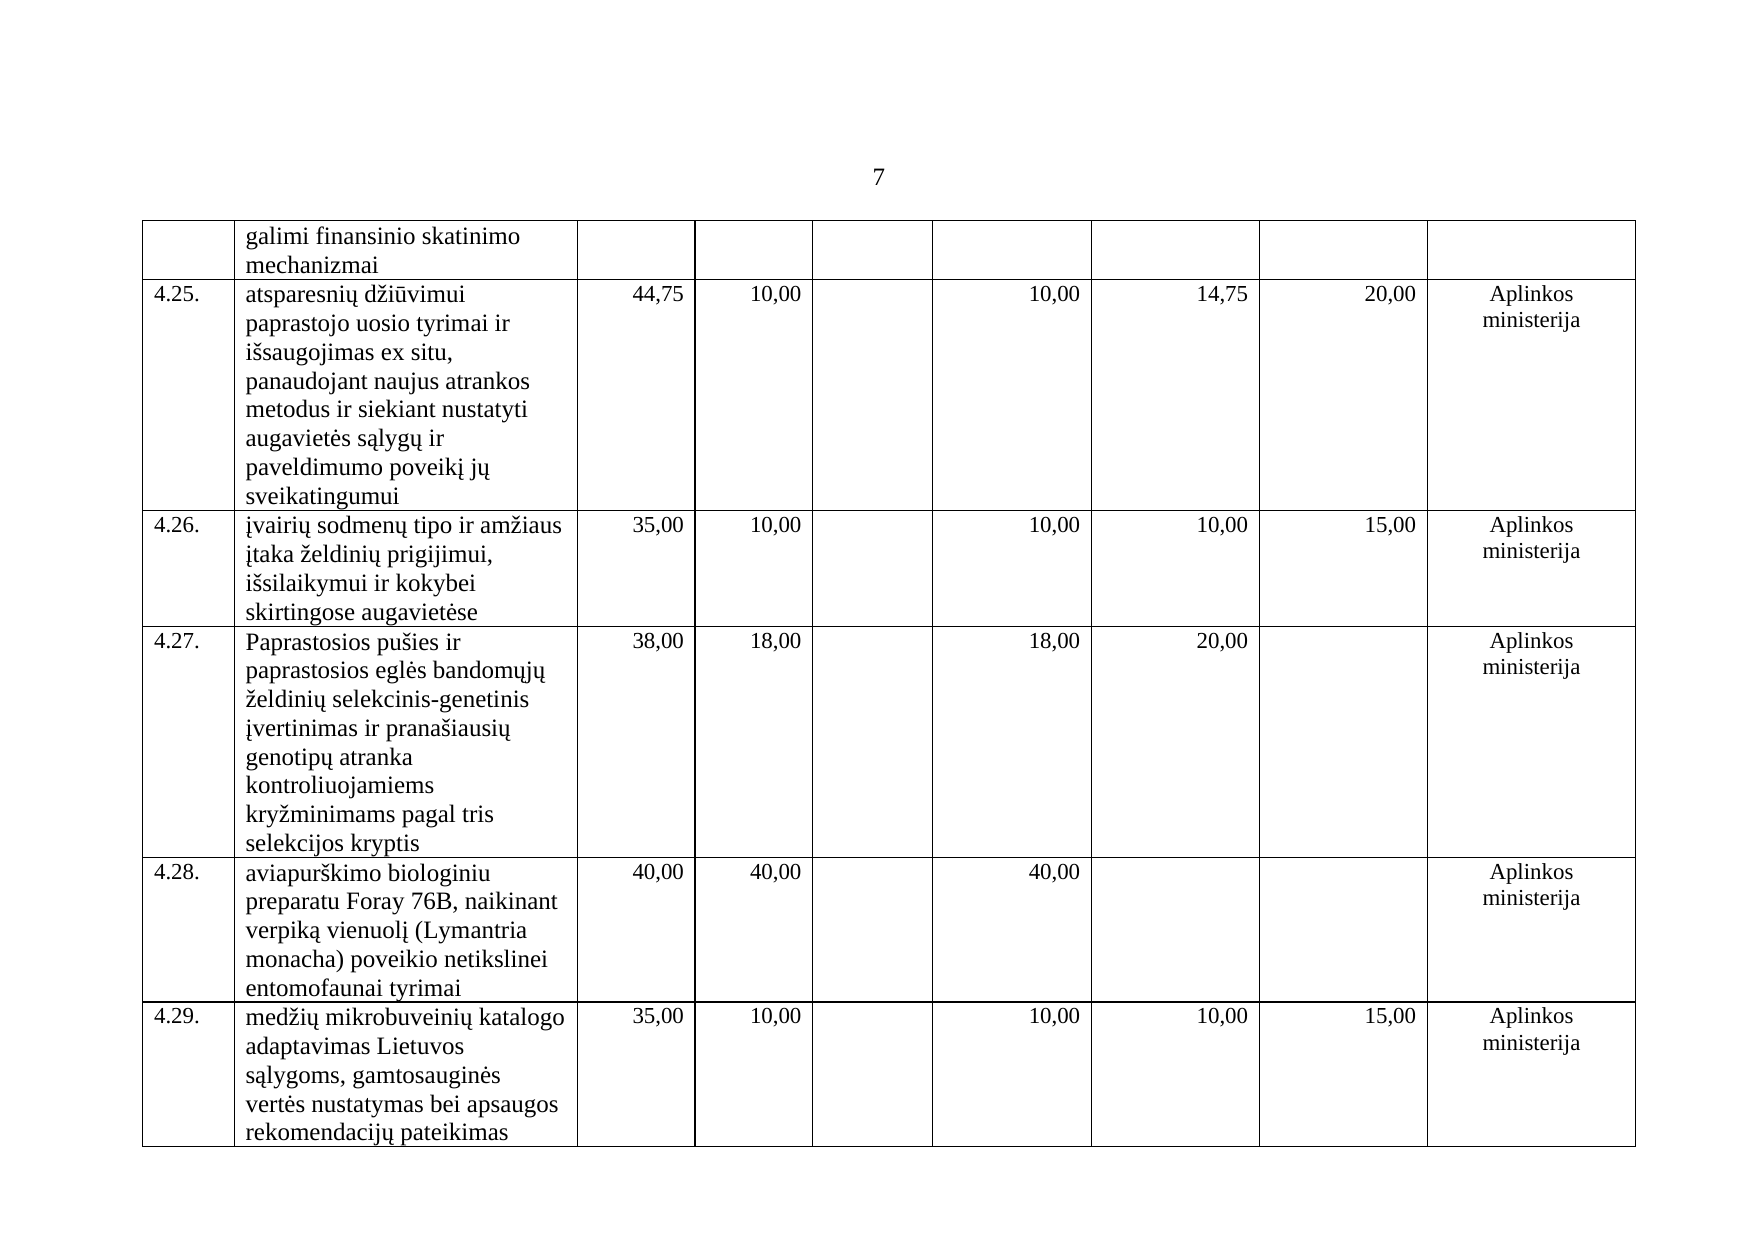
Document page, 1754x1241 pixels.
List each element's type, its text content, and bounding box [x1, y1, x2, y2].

table_cell įvairių sodmenų tipo ir amžiaus įtaka želdinių prigijimui, išsilaikymui ir kokybei skirtingose augavietėse [235, 511, 577, 626]
table_cell 44,75 [578, 280, 694, 509]
table_cell galimi finansinio skatinimo mechanizmai [235, 221, 577, 278]
table_cell 10,00 [933, 511, 1091, 626]
table_cell Aplinkos ministerija [1428, 627, 1635, 857]
table_cell [143, 221, 234, 278]
table_cell atsparesnių džiūvimui paprastojo uosio tyrimai ir išsaugojimas ex situ, panaudojant naujus atrankos metodus ir siekiant nustatyti augavietės sąlygų ir paveldimumo poveikį jų sveikatingumui [235, 280, 577, 509]
table_cell medžių mikrobuveinių katalogo adaptavimas Lietuvos sąlygoms, gamtosauginės vertės nustatymas bei apsaugos rekomendacijų pateikimas [235, 1003, 577, 1146]
table_cell 10,00 [696, 1003, 812, 1146]
table_cell 4.27. [143, 627, 234, 857]
table_cell 4.26. [143, 511, 234, 626]
table_cell [813, 858, 932, 1001]
table_cell Paprastosios pušies ir paprastosios eglės bandomųjų želdinių selekcinis-genetinis įvertinimas ir pranašiausių genotipų atranka kontroliuojamiems kryžminimams pagal tris selekcijos kryptis [235, 627, 577, 857]
table_cell 20,00 [1260, 280, 1427, 509]
table_cell 40,00 [696, 858, 812, 1001]
table_cell 18,00 [696, 627, 812, 857]
table_cell [696, 221, 812, 278]
table_cell 40,00 [933, 858, 1091, 1001]
table_cell 20,00 [1092, 627, 1259, 857]
table_cell [1428, 221, 1635, 278]
table_cell [578, 221, 694, 278]
table_cell [813, 1003, 932, 1146]
table_cell 15,00 [1260, 511, 1427, 626]
table_cell Aplinkos ministerija [1428, 858, 1635, 1001]
table_cell 18,00 [933, 627, 1091, 857]
table_cell 35,00 [578, 511, 694, 626]
table_cell 10,00 [933, 1003, 1091, 1146]
table_cell [813, 511, 932, 626]
table_cell [1092, 858, 1259, 1001]
table_cell 10,00 [933, 280, 1091, 509]
table_cell 10,00 [696, 511, 812, 626]
table_cell [1260, 858, 1427, 1001]
table_cell 15,00 [1260, 1003, 1427, 1146]
table_cell [1092, 221, 1259, 278]
table_cell 4.28. [143, 858, 234, 1001]
table_cell Aplinkos ministerija [1428, 511, 1635, 626]
table_cell Aplinkos ministerija [1428, 280, 1635, 509]
table_cell 38,00 [578, 627, 694, 857]
table_cell 14,75 [1092, 280, 1259, 509]
table_cell 4.29. [143, 1003, 234, 1146]
table_cell 35,00 [578, 1003, 694, 1146]
table_cell [813, 280, 932, 509]
table_cell aviapurškimo biologiniu preparatu Foray 76B, naikinant verpiką vienuolį (Lymantria monacha) poveikio netikslinei entomofaunai tyrimai [235, 858, 577, 1001]
table_cell [1260, 221, 1427, 278]
table_cell 4.25. [143, 280, 234, 509]
table_cell 10,00 [1092, 511, 1259, 626]
table_cell [813, 221, 932, 278]
table_cell 10,00 [1092, 1003, 1259, 1146]
table_cell [933, 221, 1091, 278]
table_cell 10,00 [696, 280, 812, 509]
table_cell [813, 627, 932, 857]
table_cell [1260, 627, 1427, 857]
table_cell Aplinkos ministerija [1428, 1003, 1635, 1146]
table_cell 40,00 [578, 858, 694, 1001]
